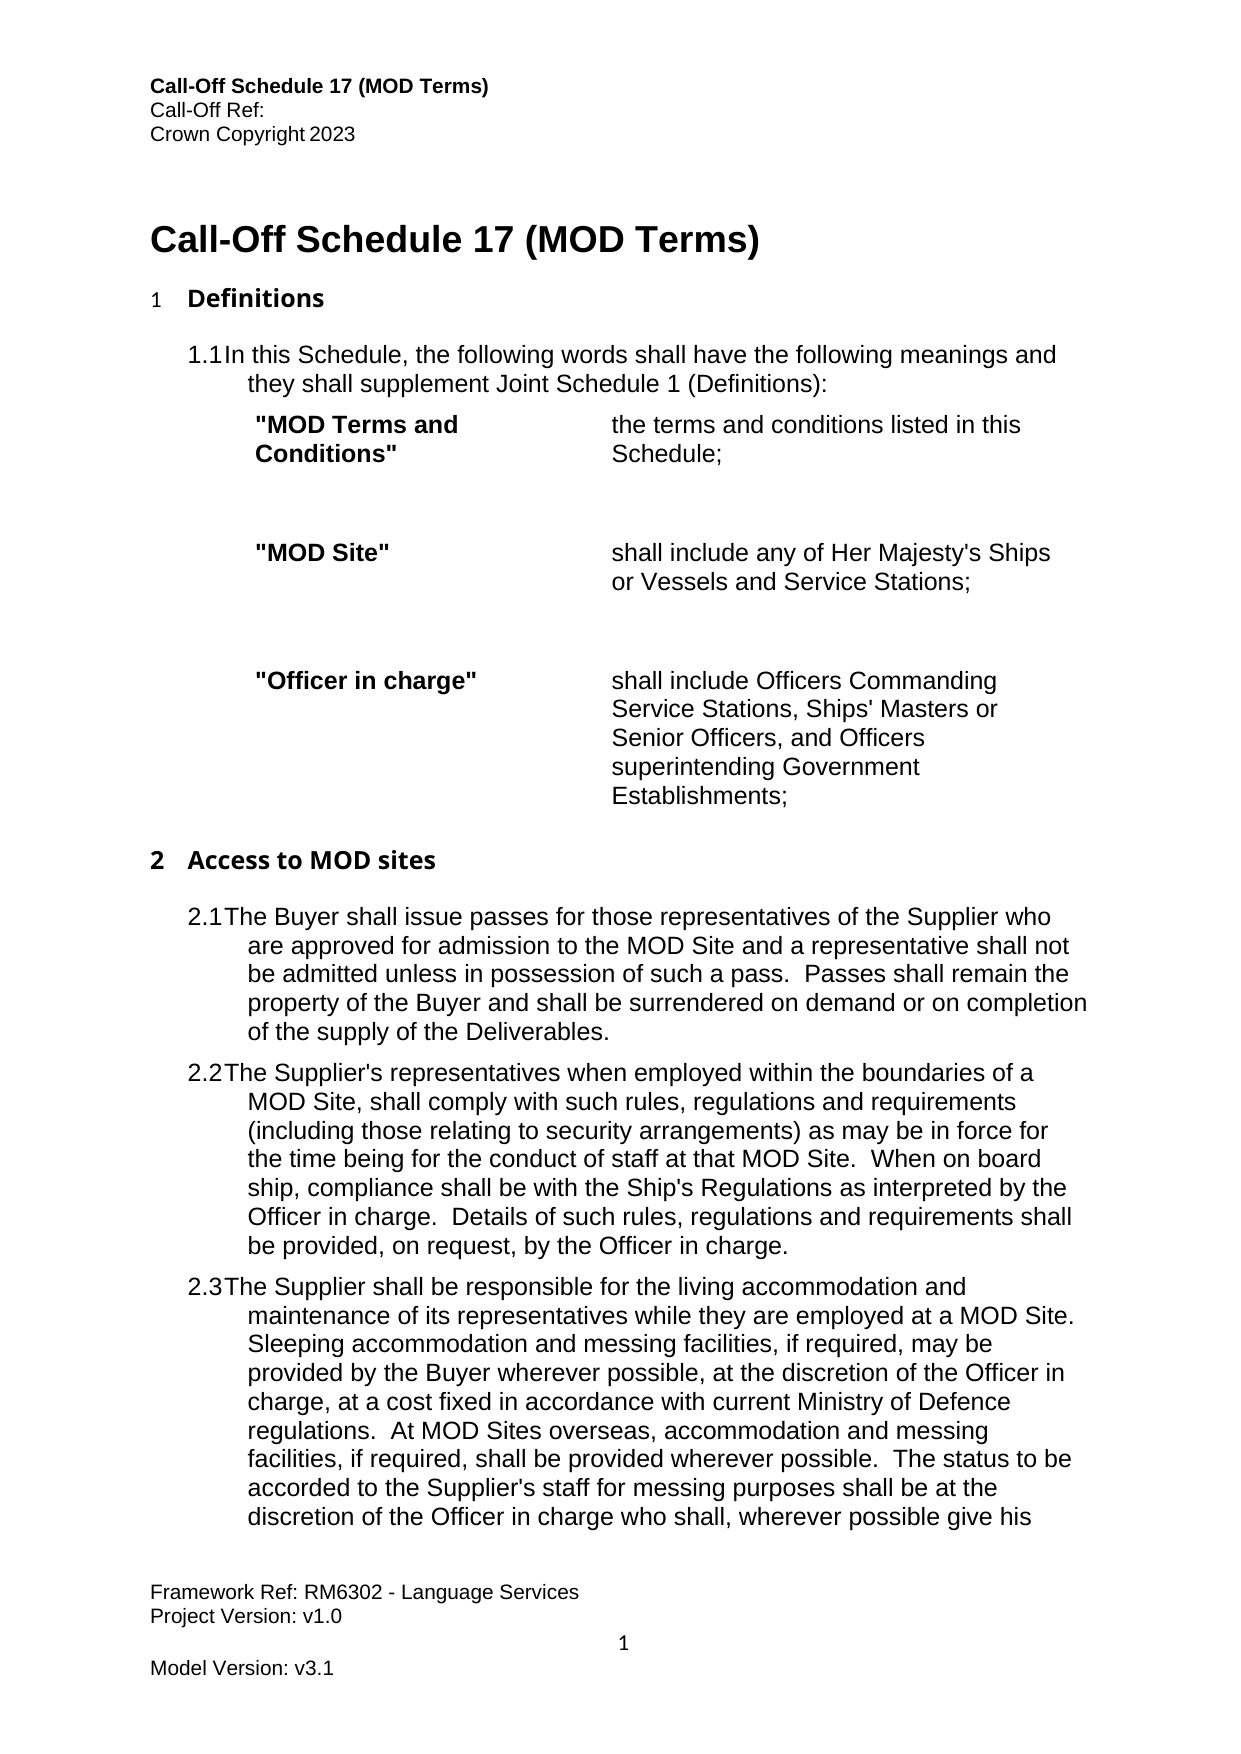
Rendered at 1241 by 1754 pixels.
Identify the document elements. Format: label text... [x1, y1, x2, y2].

table_cell "Officer in charge" [244, 666, 600, 830]
table_cell "MOD Site" [244, 538, 600, 666]
text Call-Off Schedule 17 (MOD Terms) [150, 217, 1090, 260]
table_cell shall include any of Her Majesty's Ships or Vessels and Service Stations; [600, 538, 1079, 666]
list The Supplier shall be responsible for the living accommodation and maintenance of its representatives while they are employed at a MOD Site. Sleeping accommodation and messing facilities, if required, may be provided by the Buyer wherever possible, at the discretion of the Officer in charge, at a cost fixed in accordance with current Ministry of Defence regulations. At MOD Sites overseas, accommodation and messing facilities, if required, shall be provided wherever possible. The status to be accorded to the Supplier's staff for messing purposes shall be at the discretion of the Officer in charge who shall, wherever possible give his [187, 1272, 1090, 1531]
list The Supplier's representatives when employed within the boundaries of a MOD Site, shall comply with such rules, regulations and requirements (including those relating to security arrangements) as may be in force for the time being for the conduct of staff at that MOD Site. When on board ship, compliance shall be with the Ship's Regulations as interpreted by the Officer in charge. Details of such rules, regulations and requirements shall be provided, on request, by the Officer in charge. [187, 1058, 1090, 1259]
list In this Schedule, the following words shall have the following meanings and they shall supplement Joint Schedule 1 (Definitions): [187, 340, 1090, 397]
list The Buyer shall issue passes for those representatives of the Supplier who are approved for admission to the MOD Site and a representative shall not be admitted unless in possession of such a pass. Passes shall remain the property of the Buyer and shall be surrendered on demand or on completion of the supply of the Deliverables. [187, 902, 1090, 1046]
table_cell shall include Officers Commanding Service Stations, Ships' Masters or Senior Officers, and Officers superintending Government Establishments; [600, 666, 1079, 830]
list Access to MOD sites [150, 843, 1090, 877]
table_header "MOD Terms and Conditions" [244, 410, 600, 538]
table_header the terms and conditions listed in this Schedule; [600, 410, 1079, 538]
list Definitions [150, 281, 1090, 315]
